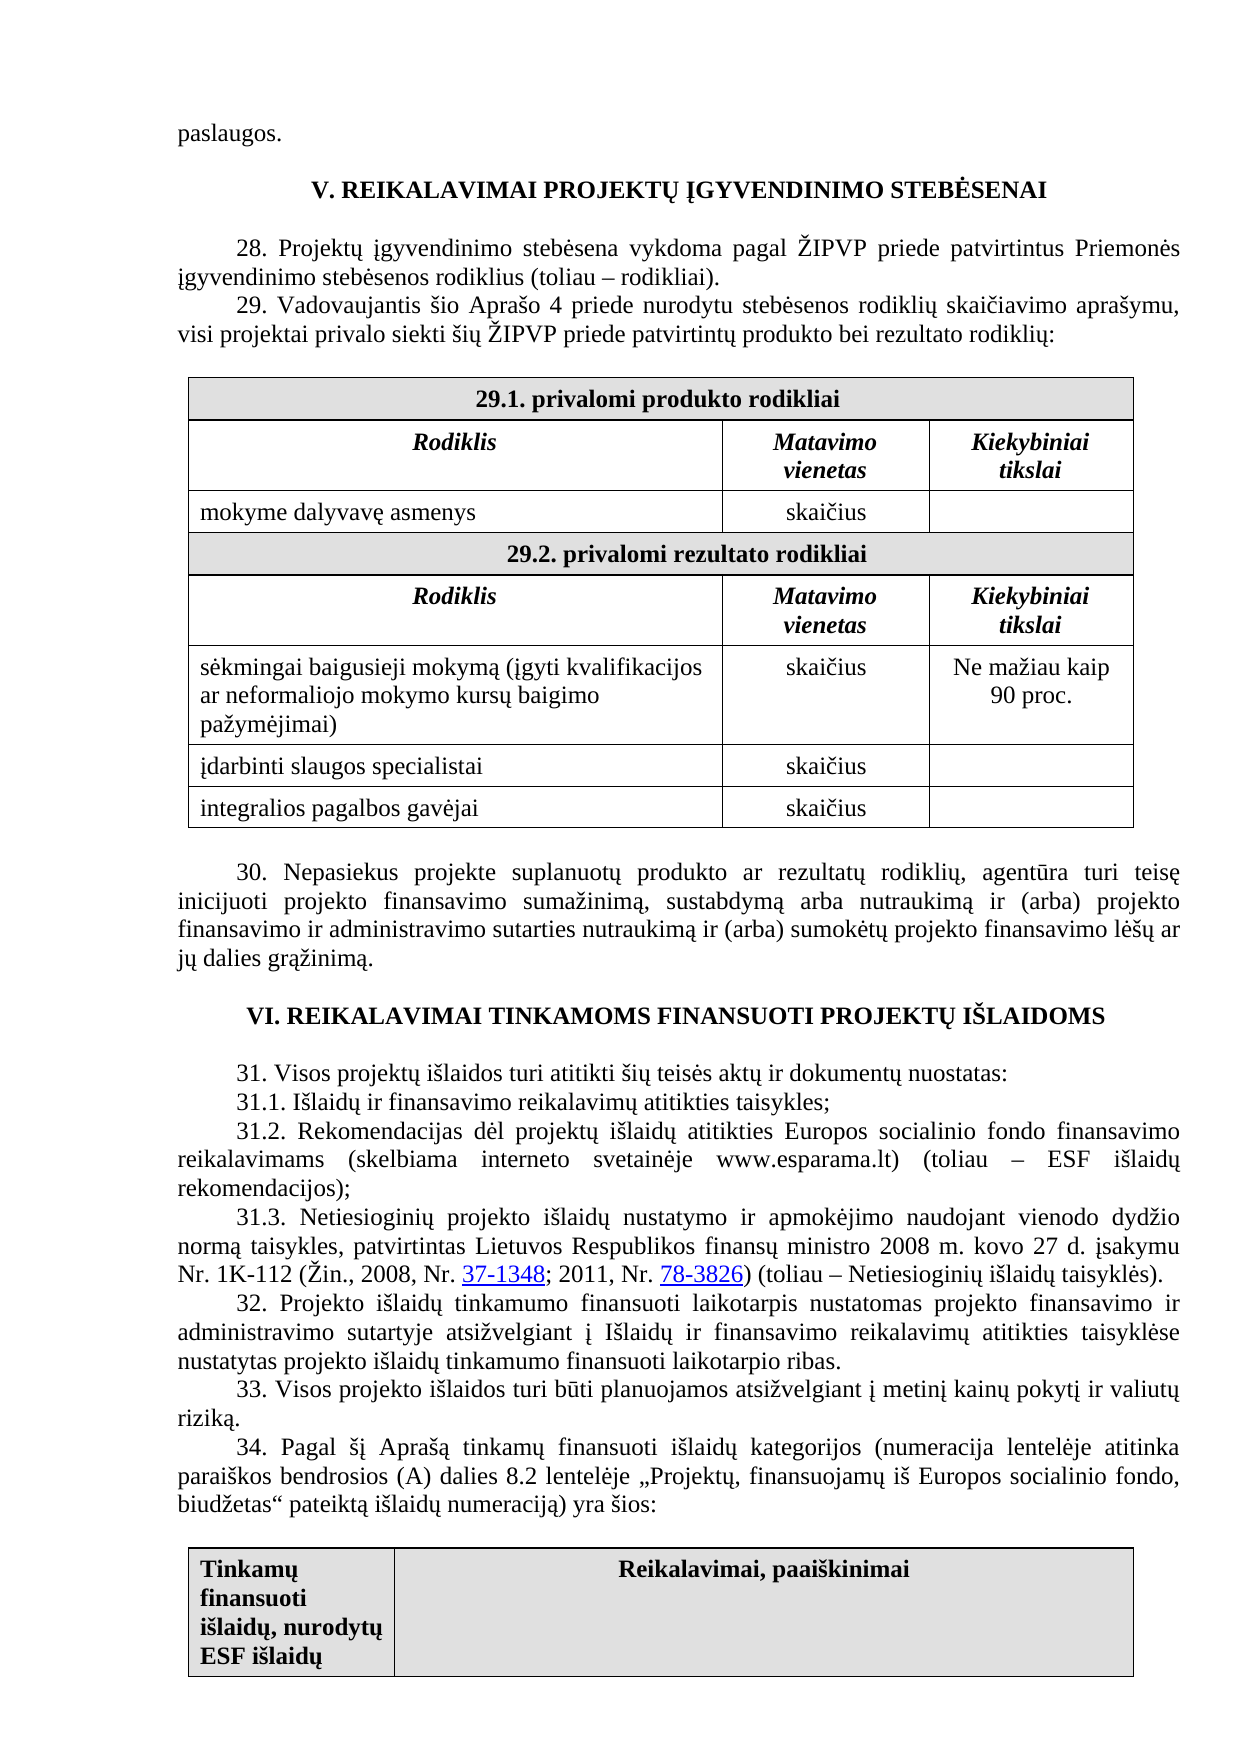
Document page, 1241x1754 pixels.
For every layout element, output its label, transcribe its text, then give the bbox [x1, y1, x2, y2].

table_cell Ne mažiau kaip 90 proc. [930, 646, 1133, 744]
table_header Reikalavimai, paaiškinimai [395, 1549, 1133, 1676]
text 34. Pagal šį Aprašą tinkamų finansuoti išlaidų kategorijos (numeracija lentelėje atitinka paraiškos bendrosios (A) dalies 8.2 lentelėje „Projektų, finansuojamų iš Europos socialinio fondo, biudžetas“ pateiktą išlaidų numeraciją) yra šios: [177, 1432, 1181, 1518]
text 32. Projekto išlaidų tinkamumo finansuoti laikotarpis nustatomas projekto finansavimo ir administravimo sutartyje atsižvelgiant į Išlaidų ir finansavimo reikalavimų atitikties taisyklėse nustatytas projekto išlaidų tinkamumo finansuoti laikotarpio ribas. [177, 1288, 1181, 1374]
text 31.2. Rekomendacijas dėl projektų išlaidų atitikties Europos socialinio fondo finansavimo reikalavimams (skelbiama interneto svetainėje www.esparama.lt) (toliau – ESF išlaidų rekomendacijos); [177, 1116, 1181, 1202]
table_header Tinkamų finansuoti išlaidų, nurodytų ESF išlaidų [189, 1549, 394, 1676]
text 30. Nepasiekus projekte suplanuotų produkto ar rezultatų rodiklių, agentūra turi teisę inicijuoti projekto finansavimo sumažinimą, sustabdymą arba nutraukimą ir (arba) projekto finansavimo ir administravimo sutarties nutraukimą ir (arba) sumokėtų projekto finansavimo lėšų ar jų dalies grąžinimą. [177, 857, 1181, 972]
table_cell Matavimo vienetas [723, 576, 929, 645]
table_cell skaičius [723, 745, 929, 786]
table_cell [189, 533, 337, 574]
table_cell [930, 787, 1133, 827]
table_cell mokyme dalyvavę asmenys [189, 491, 722, 532]
text 31.3. Netiesioginių projekto išlaidų nustatymo ir apmokėjimo naudojant vienodo dydžio normą taisykles, patvirtintas Lietuvos Respublikos finansų ministro 2008 m. kovo 27 d. įsakymu Nr. 1K-112 (Žin., 2008, Nr. 37-1348; 2011, Nr. 78-3826) (toliau – Netiesioginių išlaidų taisyklės). [177, 1202, 1181, 1288]
text 33. Visos projekto išlaidos turi būti planuojamos atsižvelgiant į metinį kainų pokytį ir valiutų riziką. [177, 1374, 1181, 1432]
table_cell Kiekybiniai tikslai [930, 421, 1133, 490]
table_cell 29.2. privalomi rezultato rodikliai [337, 533, 1037, 574]
table_cell [930, 745, 1133, 786]
text paslaugos. [177, 118, 1181, 147]
table_cell [1037, 533, 1133, 574]
table_header 29.1. privalomi produkto rodikliai [189, 378, 1133, 419]
text 29. Vadovaujantis šio Aprašo 4 priede nurodytu stebėsenos rodiklių skaičiavimo aprašymu, visi projektai privalo siekti šių ŽIPVP priede patvirtintų produkto bei rezultato rodiklių: [177, 291, 1181, 348]
text 31.1. Išlaidų ir finansavimo reikalavimų atitikties taisykles; [177, 1087, 1181, 1116]
table_cell sėkmingai baigusieji mokymą (įgyti kvalifikacijos ar neformaliojo mokymo kursų baigimo pažymėjimai) [189, 646, 722, 744]
table_cell įdarbinti slaugos specialistai [189, 745, 722, 786]
table_cell Kiekybiniai tikslai [930, 576, 1133, 645]
text V. REIKALAVIMAI PROJEKTŲ ĮGYVENDINIMO STEBĖSENAI [177, 176, 1181, 204]
text 28. Projektų įgyvendinimo stebėsena vykdoma pagal ŽIPVP priede patvirtintus Priemonės įgyvendinimo stebėsenos rodiklius (toliau – rodikliai). [177, 233, 1181, 291]
table_cell skaičius [723, 491, 929, 532]
table_cell integralios pagalbos gavėjai [189, 787, 722, 827]
text VI. REIKALAVIMAI TINKAMOMS FINANSUOTI PROJEKTŲ IŠLAIDOMS [177, 1001, 1181, 1029]
table_cell [930, 491, 1133, 532]
text 31. Visos projektų išlaidos turi atitikti šių teisės aktų ir dokumentų nuostatas: [177, 1058, 1181, 1087]
table_cell skaičius [723, 646, 929, 744]
table_cell skaičius [723, 787, 929, 827]
table_cell Rodiklis [189, 421, 722, 490]
table_cell Matavimo vienetas [723, 421, 929, 490]
table_cell Rodiklis [189, 576, 722, 645]
